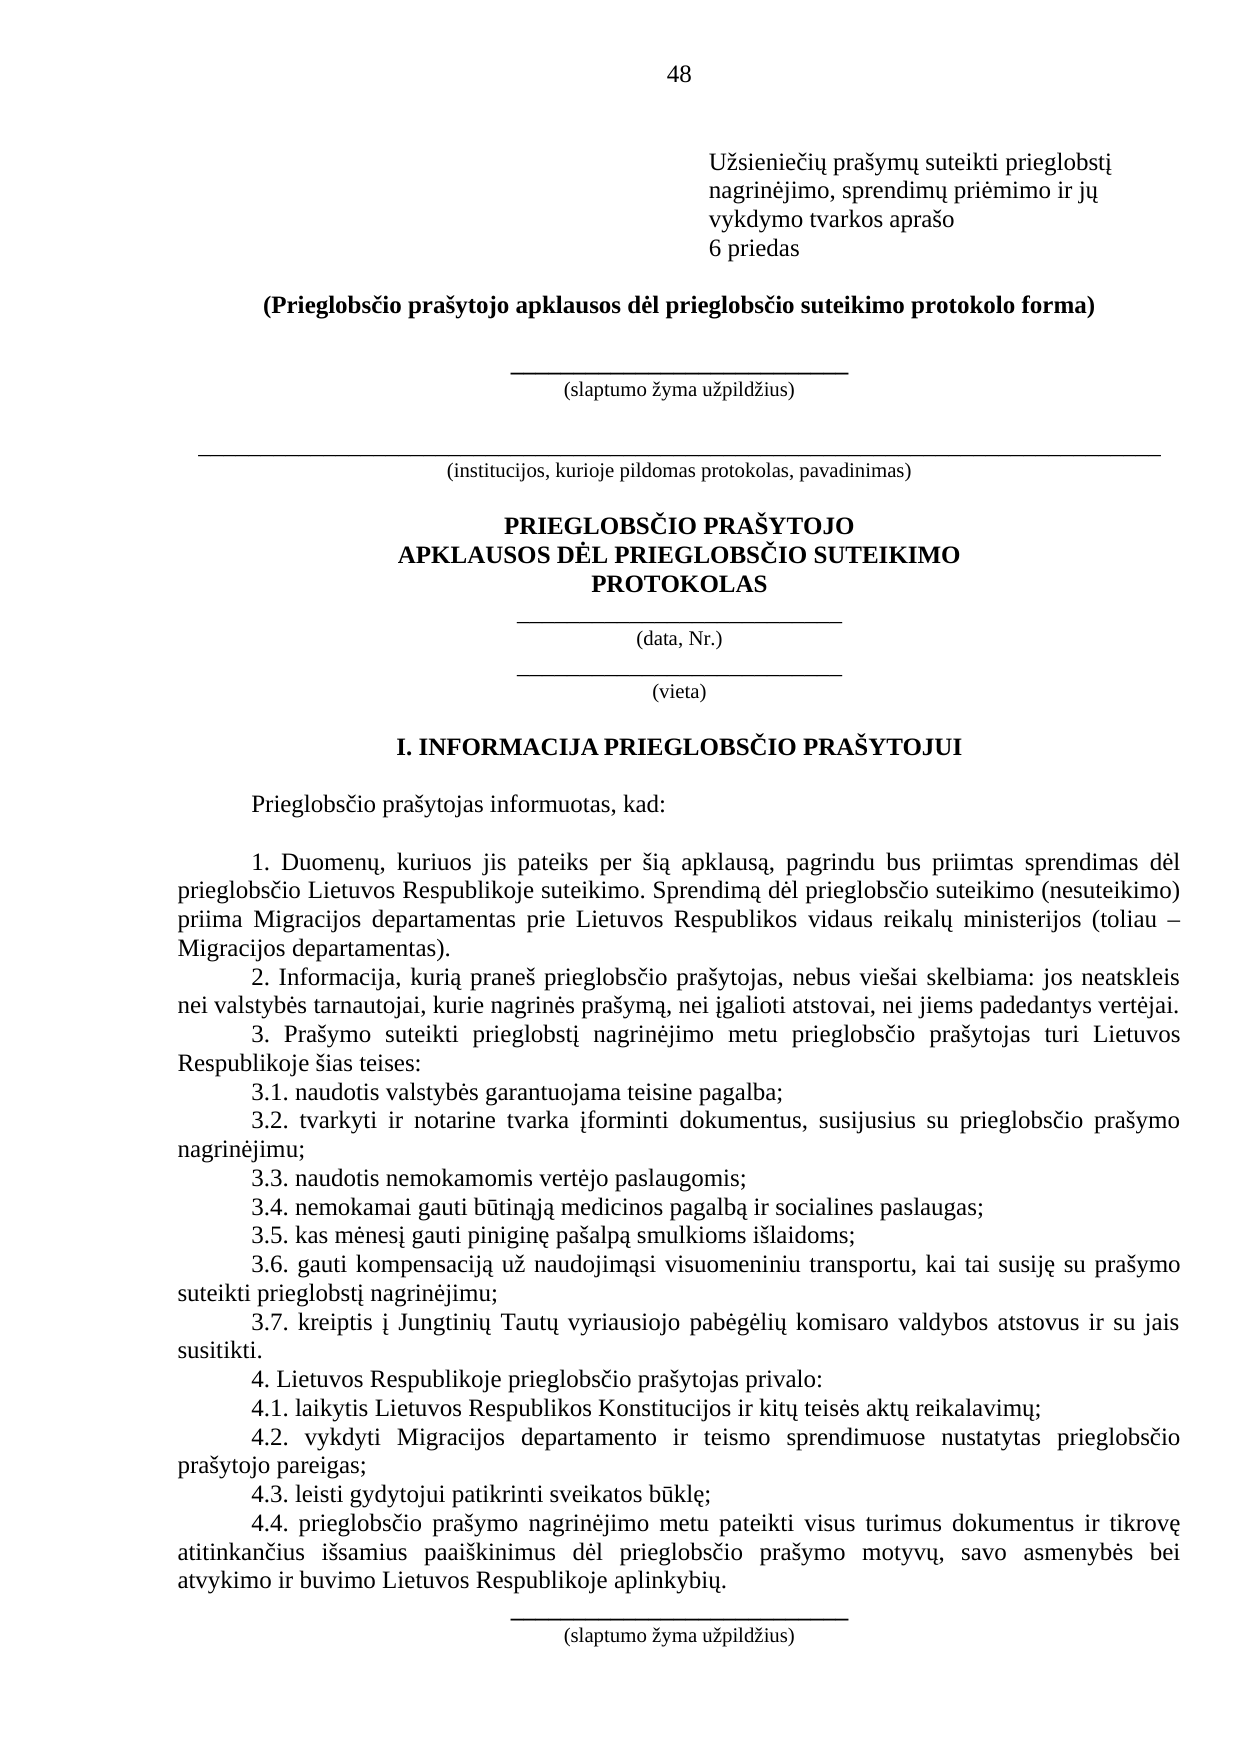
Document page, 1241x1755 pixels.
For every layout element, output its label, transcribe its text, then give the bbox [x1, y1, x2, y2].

text 4. Lietuvos Respublikoje prieglobsčio prašytojas privalo: [177, 1364, 1181, 1393]
text 4.1. laikytis Lietuvos Respublikos Konstitucijos ir kitų teisės aktų reikalavimų; [177, 1393, 1181, 1422]
text I. INFORMACIJA PRIEGLOBSČIO PRAŠYTOJUI [177, 732, 1181, 761]
text nagrinėjimo, sprendimų priėmimo ir jų [177, 176, 1181, 204]
text vykdymo tvarkos aprašo [177, 204, 1181, 233]
text Prieglobsčio prašytojas informuotas, kad: [177, 789, 1181, 818]
text Užsieniečių prašymų suteikti prieglobstį [177, 147, 1181, 176]
text 3.7. kreiptis į Jungtinių Tautų vyriausiojo pabėgėlių komisaro valdybos atstovus ir su jais susitikti. [177, 1307, 1181, 1364]
text (Prieglobsčio prašytojo apklausos dėl prieglobsčio suteikimo protokolo forma) [177, 291, 1181, 319]
text __________________________ [177, 650, 1181, 679]
text 3.2. tvarkyti ir notarine tvarka įforminti dokumentus, susijusius su prieglobsčio prašymo nagrinėjimu; [177, 1106, 1181, 1163]
text 3.6. gauti kompensaciją už naudojimąsi visuomeniniu transportu, kai tai susiję su prašymo suteikti prieglobstį nagrinėjimu; [177, 1249, 1181, 1307]
text (institucijos, kurioje pildomas protokolas, pavadinimas) [177, 458, 1181, 482]
text 3.4. nemokamai gauti būtinąją medicinos pagalbą ir socialines paslaugas; [177, 1192, 1181, 1221]
text (vieta) [177, 679, 1181, 703]
text 6 priedas [177, 233, 1181, 262]
text PROTOKOLAS [177, 569, 1181, 597]
text 1. Duomenų, kuriuos jis pateiks per šią apklausą, pagrindu bus priimtas sprendimas dėl prieglobsčio Lietuvos Respublikoje suteikimo. Sprendimą dėl prieglobsčio suteikimo (nesuteikimo) priima Migracijos departamentas prie Lietuvos Respublikos vidaus reikalų ministerijos (toliau – Migracijos departamentas). [177, 847, 1181, 962]
text (data, Nr.) [177, 626, 1181, 650]
text 3.5. kas mėnesį gauti piniginę pašalpą smulkioms išlaidoms; [177, 1221, 1181, 1249]
text ___________________________ [177, 1594, 1181, 1623]
text 4.4. prieglobsčio prašymo nagrinėjimo metu pateikti visus turimus dokumentus ir tikrovę atitinkančius išsamius paaiškinimus dėl prieglobsčio prašymo motyvų, savo asmenybės bei atvykimo ir buvimo Lietuvos Respublikoje aplinkybių. [177, 1508, 1181, 1594]
text __________________________ [177, 597, 1181, 626]
text ___________________________ [177, 348, 1181, 377]
text 4.2. vykdyti Migracijos departamento ir teismo sprendimuose nustatytas prieglobsčio prašytojo pareigas; [177, 1422, 1181, 1479]
text 3.3. naudotis nemokamomis vertėjo paslaugomis; [177, 1163, 1181, 1192]
text 3.1. naudotis valstybės garantuojama teisine pagalba; [177, 1077, 1181, 1106]
text (slaptumo žyma užpildžius) [177, 377, 1181, 401]
text 3. Prašymo suteikti prieglobstį nagrinėjimo metu prieglobsčio prašytojas turi Lietuvos Respublikoje šias teises: [177, 1019, 1181, 1077]
text PRIEGLOBSČIO PRAŠYTOJO [177, 511, 1181, 540]
text APKLAUSOS DĖL PRIEGLOBSČIO SUTEIKIMO [177, 540, 1181, 569]
text (slaptumo žyma užpildžius) [177, 1623, 1181, 1647]
text 4.3. leisti gydytojui patikrinti sveikatos būklę; [177, 1479, 1181, 1508]
text _____________________________________________________________________________ [177, 430, 1181, 458]
text 2. Informacija, kurią praneš prieglobsčio prašytojas, nebus viešai skelbiama: jos neatskleis nei valstybės tarnautojai, kurie nagrinės prašymą, nei įgalioti atstovai, nei jiems padedantys vertėjai. [177, 962, 1181, 1019]
